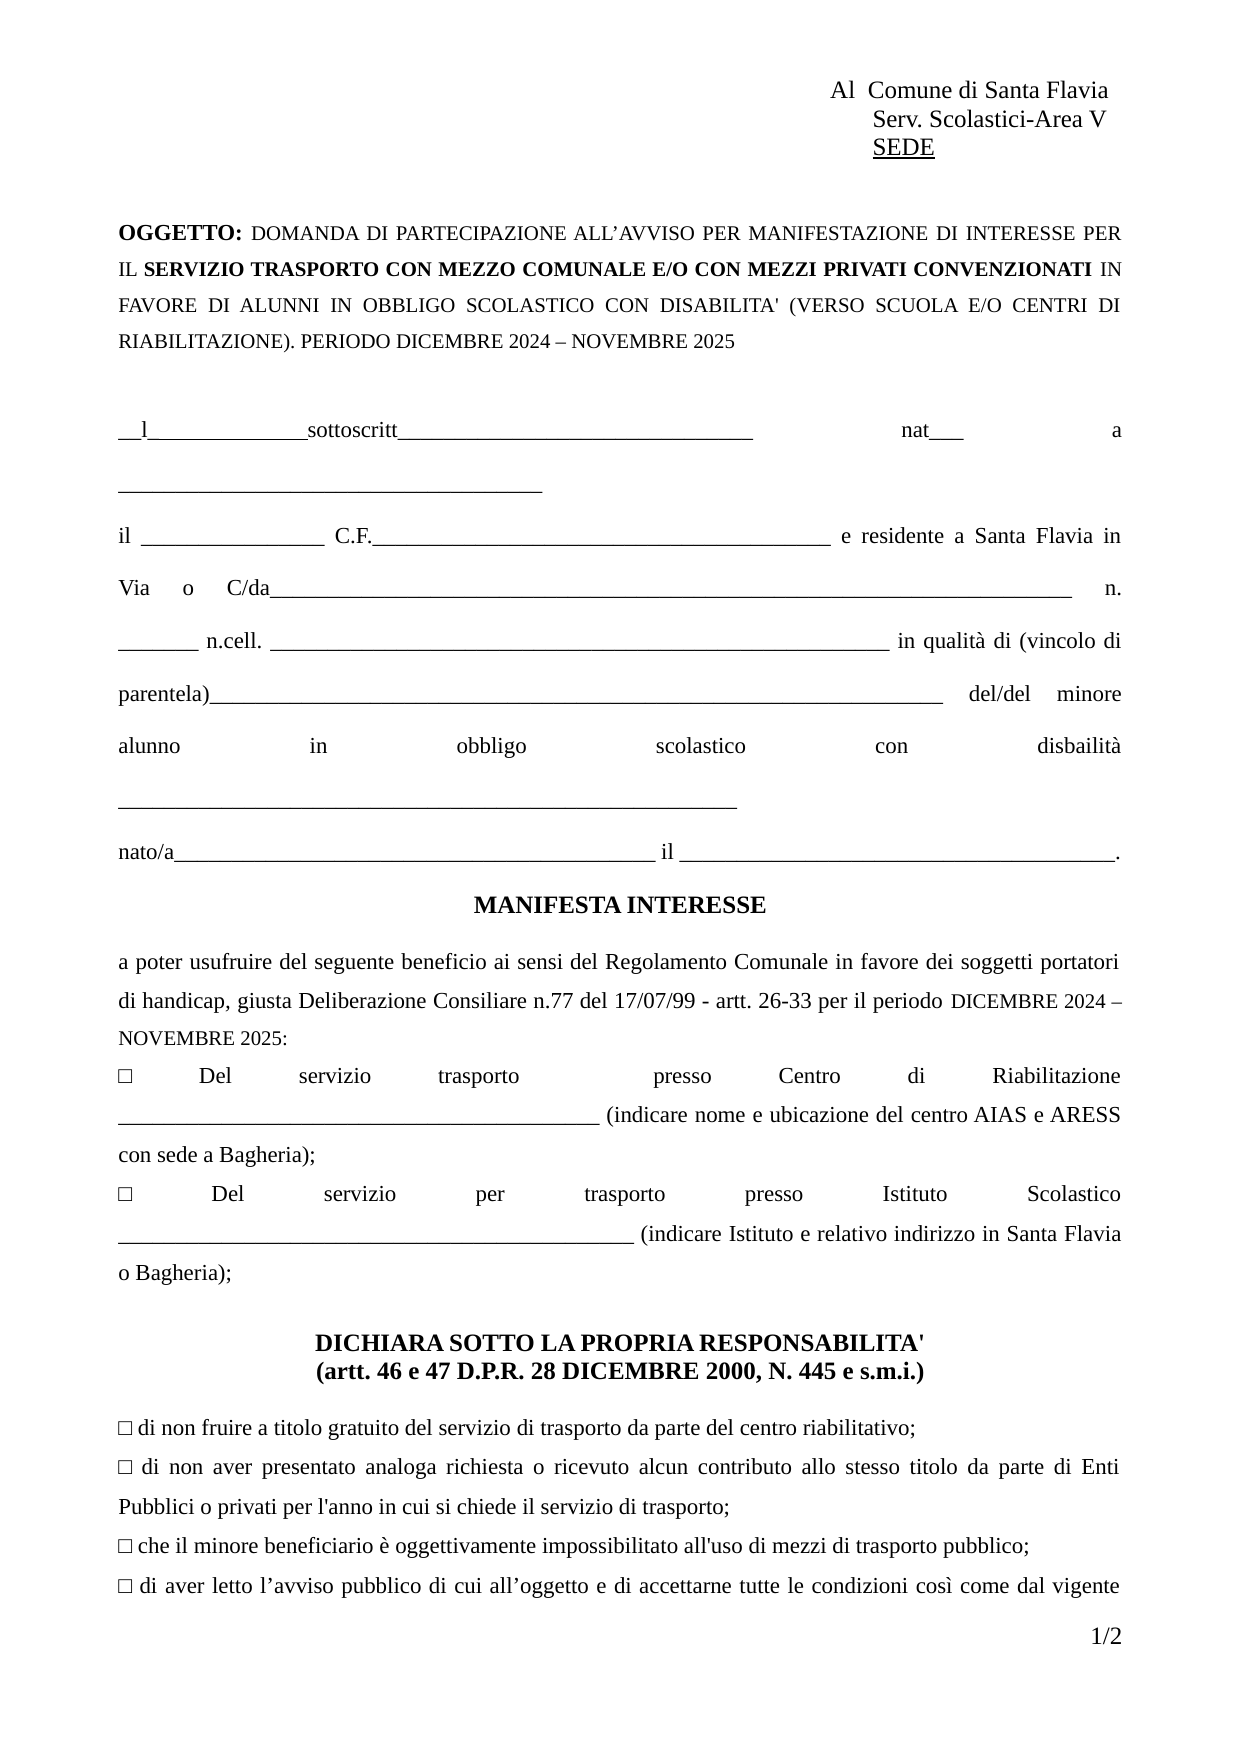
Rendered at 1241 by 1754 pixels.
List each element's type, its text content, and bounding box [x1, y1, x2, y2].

text OGGETTO: DOMANDA DI PARTECIPAZIONE ALL’AVVISO PER MANIFESTAZIONE DI INTERESSE PER IL SERVIZIO TRASPORTO CON MEZZO COMUNALE E/O CON MEZZI PRIVATI CONVENZIONATI IN FAVORE DI ALUNNI IN OBBLIGO SCOLASTICO CON DISABILITA' (VERSO SCUOLA E/O CENTRI DI RIABILITAZIONE). PERIODO DICEMBRE 2024 – NOVEMBRE 2025 [118, 219, 1122, 353]
text Al Comune di Santa Flavia [118, 75, 1122, 104]
text □ Del servizio per trasporto presso Istituto Scolastico _____________________________________________ (indicare Istituto e relativo indirizzo in Santa Flavia o Bagheria); [118, 1180, 1122, 1286]
text il ________________ C.F.________________________________________ e residente a Santa Flavia in Via o C/da______________________________________________________________________ n. _______ n.cell. ______________________________________________________ in qualità di (vincolo di parentela)________________________________________________________________ del/del minore alunno in obbligo scolastico con disbailità ______________________________________________________ nato/a__________________________________________ il ______________________________________. [118, 522, 1122, 864]
text DICHIARA SOTTO LA PROPRIA RESPONSABILITA' [118, 1328, 1122, 1356]
text a poter usufruire del seguente beneficio ai sensi del Regolamento Comunale in favore dei soggetti portatori di handicap, giusta Deliberazione Consiliare n.77 del 17/07/99 - artt. 26-33 per il periodo DICEMBRE 2024 – NOVEMBRE 2025: [118, 948, 1122, 1050]
text MANIFESTA INTERESSE [118, 891, 1122, 919]
text □ di non fruire a titolo gratuito del servizio di trasporto da parte del centro riabilitativo; [118, 1414, 1122, 1440]
text __l_ sottoscritt_______________________________ nat___ a _____________________________________ [118, 416, 1122, 495]
text □ di non aver presentato analoga richiesta o ricevuto alcun contributo allo stesso titolo da parte di Enti Pubblici o privati per l'anno in cui si chiede il servizio di trasporto; [118, 1453, 1122, 1519]
text (artt. 46 e 47 D.P.R. 28 DICEMBRE 2000, N. 445 e s.m.i.) [118, 1356, 1122, 1385]
text Serv. Scolastici-Area V [118, 104, 1122, 132]
text □ che il minore beneficiario è oggettivamente impossibilitato all'uso di mezzi di trasporto pubblico; [118, 1532, 1122, 1559]
text □ di aver letto l’avviso pubblico di cui all’oggetto e di accettarne tutte le condizioni così come dal vigente [118, 1572, 1122, 1598]
text SEDE [118, 132, 1122, 161]
text □ Del servizio trasporto presso Centro di Riabilitazione __________________________________________ (indicare nome e ubicazione del centro AIAS e ARESS con sede a Bagheria); [118, 1062, 1122, 1167]
